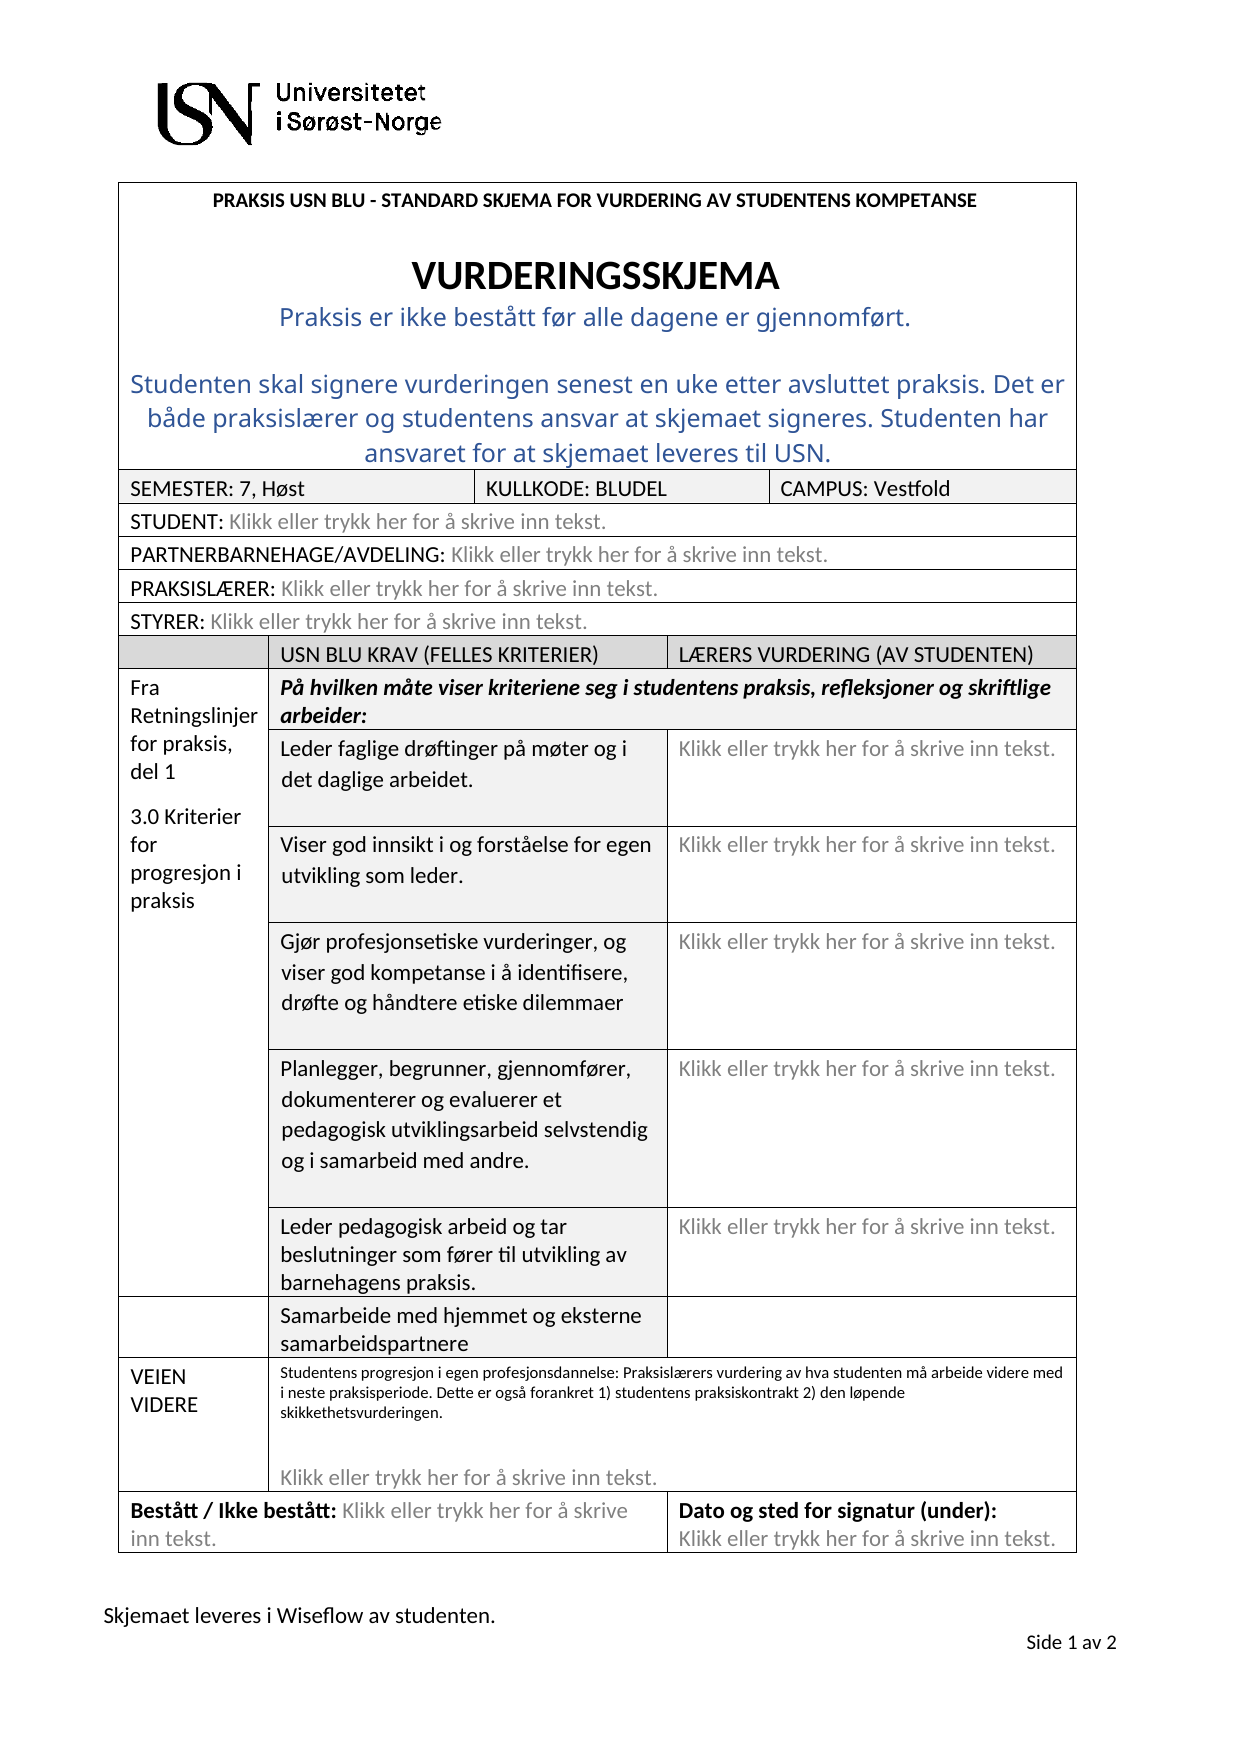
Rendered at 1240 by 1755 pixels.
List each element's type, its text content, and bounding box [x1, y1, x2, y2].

table_cell STUDENT: Klikk eller trykk her for å skrive inn tekst. [119, 504, 1076, 536]
table_cell På hvilken måte viser kriteriene seg i studentens praksis, refleksjoner og skriftlige arbeider: [269, 669, 1076, 729]
table_cell KULLKODE: BLUDEL [475, 470, 769, 502]
table_cell Viser god innsikt i og forståelse for egen utvikling som leder. [269, 827, 667, 922]
table_cell Klikk eller trykk her for å skrive inn tekst. [668, 1208, 1076, 1296]
table_cell SEMESTER: 7, Høst [119, 470, 474, 502]
table_cell [119, 1297, 268, 1357]
table_cell PARTNERBARNEHAGE/AVDELING: Klikk eller trykk her for å skrive inn tekst. [119, 537, 1076, 569]
table_cell USN BLU KRAV (FELLES KRITERIER) [269, 636, 667, 668]
table_cell Leder faglige drøftinger på møter og i det daglige arbeidet. [269, 730, 667, 826]
table_cell Klikk eller trykk her for å skrive inn tekst. [668, 827, 1076, 922]
table_cell CAMPUS: Vestfold [770, 470, 1076, 502]
table_cell Bestått / Ikke bestått: Klikk eller trykk her for å skrive inn tekst. [119, 1492, 667, 1552]
table_cell LÆRERS VURDERING (AV STUDENTEN) [668, 636, 1076, 668]
table_cell STYRER: Klikk eller trykk her for å skrive inn tekst. [119, 603, 1076, 635]
table_cell [119, 636, 268, 668]
table_cell Studentens progresjon i egen profesjonsdannelse: Praksislærers vurdering av hva studenten må arbeide videre med i neste praksisperiode. Dette er også forankret 1) studentens praksiskontrakt 2) den løpende skikkethetsvurderingen. Klikk eller trykk her for å skrive inn tekst. [269, 1358, 1076, 1491]
table_cell Klikk eller trykk her for å skrive inn tekst. [668, 730, 1076, 826]
table_cell VEIEN VIDERE [119, 1358, 268, 1491]
table_cell Samarbeide med hjemmet og eksterne samarbeidspartnere [269, 1297, 667, 1357]
table_cell Fra Retningslinjer for praksis, del 1 3.0 Kriterier for progresjon i praksis [119, 669, 268, 1296]
table_cell Dato og sted for signatur (under): Klikk eller trykk her for å skrive inn tekst. [668, 1492, 1076, 1552]
table_cell PRAKSISLÆRER: Klikk eller trykk her for å skrive inn tekst. [119, 570, 1076, 602]
table_header PRAKSIS USN BLU - STANDARD SKJEMA FOR VURDERING AV STUDENTENS KOMPETANSE VURDERINGSSKJEMA Praksis er ikke bestått før alle dagene er gjennomført. Studenten skal signere vurderingen senest en uke etter avsluttet praksis. Det er både praksislærer og studentens ansvar at skjemaet signeres. Studenten har ansvaret for at skjemaet leveres til USN. [119, 183, 1076, 469]
table_cell Klikk eller trykk her for å skrive inn tekst. [668, 923, 1076, 1049]
table_cell Gjør profesjonsetiske vurderinger, og viser god kompetanse i å identifisere, drøfte og håndtere etiske dilemmaer [269, 923, 667, 1049]
table_cell [668, 1297, 1076, 1357]
table_cell Planlegger, begrunner, gjennomfører, dokumenterer og evaluerer et pedagogisk utviklingsarbeid selvstendig og i samarbeid med andre. [269, 1050, 667, 1207]
table_cell Klikk eller trykk her for å skrive inn tekst. [668, 1050, 1076, 1207]
table_cell Leder pedagogisk arbeid og tar beslutninger som fører til utvikling av barnehagens praksis. [269, 1208, 667, 1296]
